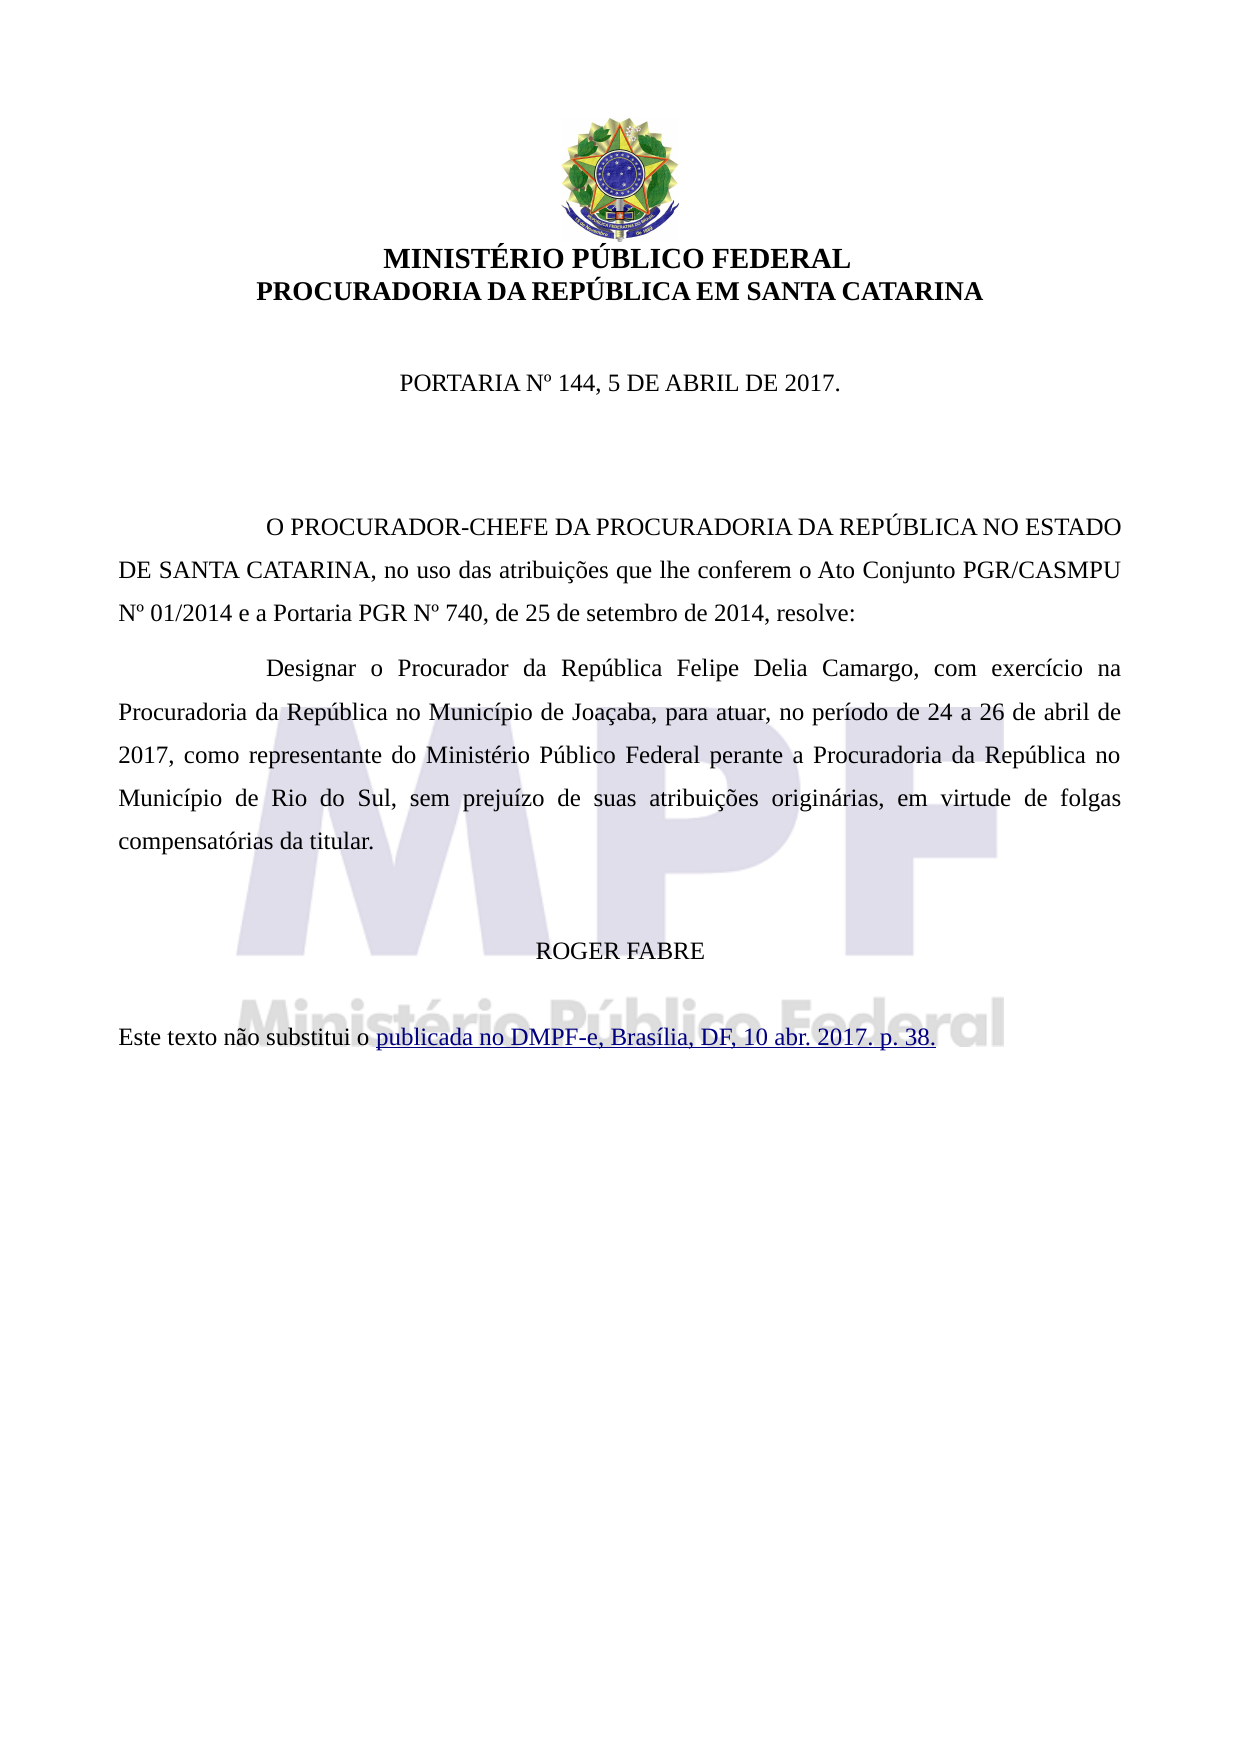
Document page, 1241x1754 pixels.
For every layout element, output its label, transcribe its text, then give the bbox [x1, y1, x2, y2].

text Este texto não substitui o publicada no DMPF-e, Brasília, DF, 10 abr. 2017. p. 38. [118, 1022, 1122, 1051]
text MINISTÉRIO PÚBLICO FEDERAL [118, 176, 1122, 275]
picture [236, 964, 1004, 1022]
text ROGER FABRE [118, 936, 1122, 964]
picture [236, 855, 1004, 936]
text PORTARIA Nº 144, 5 DE ABRIL DE 2017. [118, 368, 1122, 397]
text PROCURADORIA DA REPÚBLICA EM SANTA CATARINA [118, 275, 1122, 306]
text Designar o Procurador da República Felipe Delia Camargo, com exercício na Procuradoria da República no Município de Joaçaba, para atuar, no período de 24 a 26 de abril de 2017, como representante do Ministério Público Federal perante a Procuradoria da República no Município de Rio do Sul, sem prejuízo de suas atribuições originárias, em virtude de folgas compensatórias da titular. [118, 653, 1122, 855]
text O PROCURADOR-CHEFE DA PROCURADORIA DA REPÚBLICA NO ESTADO DE SANTA CATARINA, no uso das atribuições que lhe conferem o Ato Conjunto PGR/CASMPU Nº 01/2014 e a Portaria PGR Nº 740, de 25 de setembro de 2014, resolve: [118, 512, 1122, 627]
